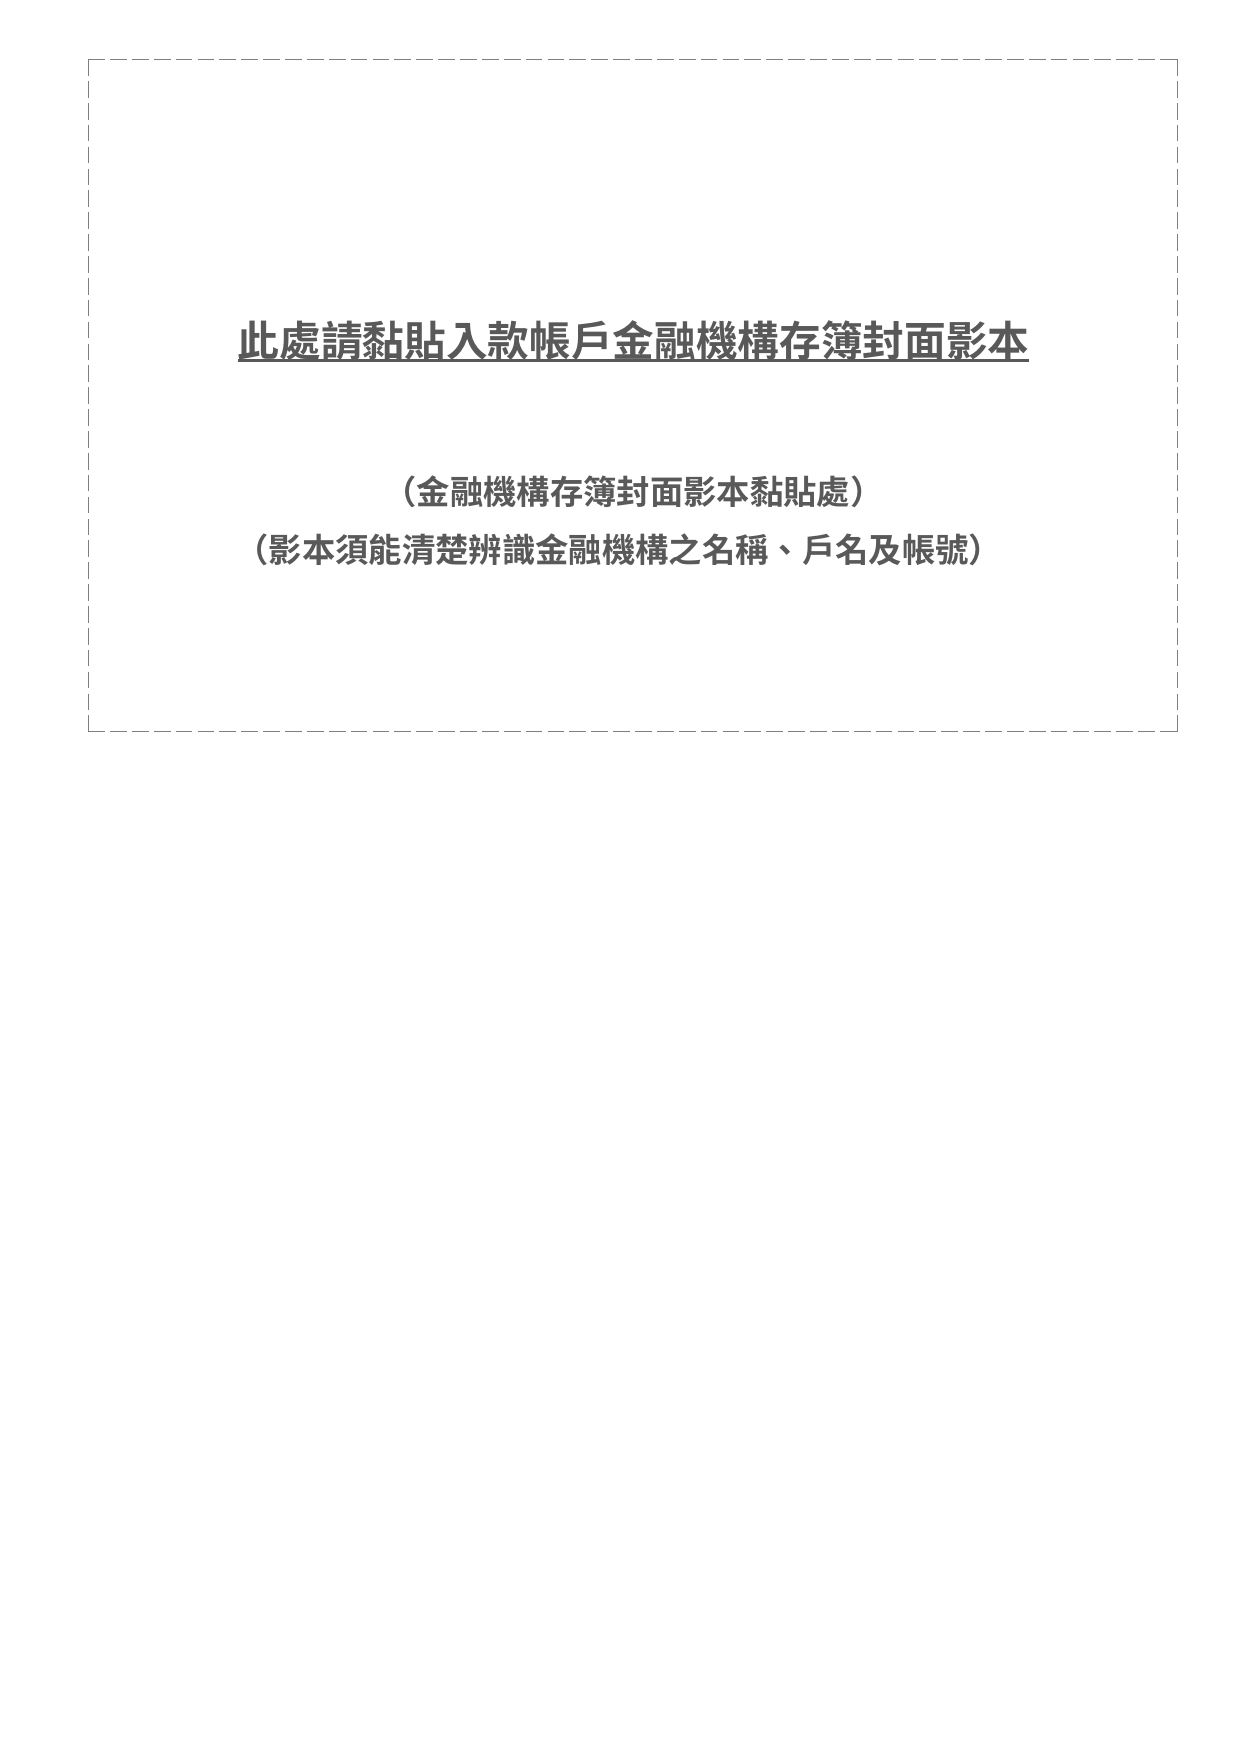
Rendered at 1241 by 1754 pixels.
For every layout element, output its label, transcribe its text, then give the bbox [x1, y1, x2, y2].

table_header 此處請黏貼入款帳戶金融機構存簿封面影本 （金融機構存簿封面影本黏貼處） （影本須能清楚辨識金融機構之名稱、戶名及帳號） [89, 59, 1178, 731]
